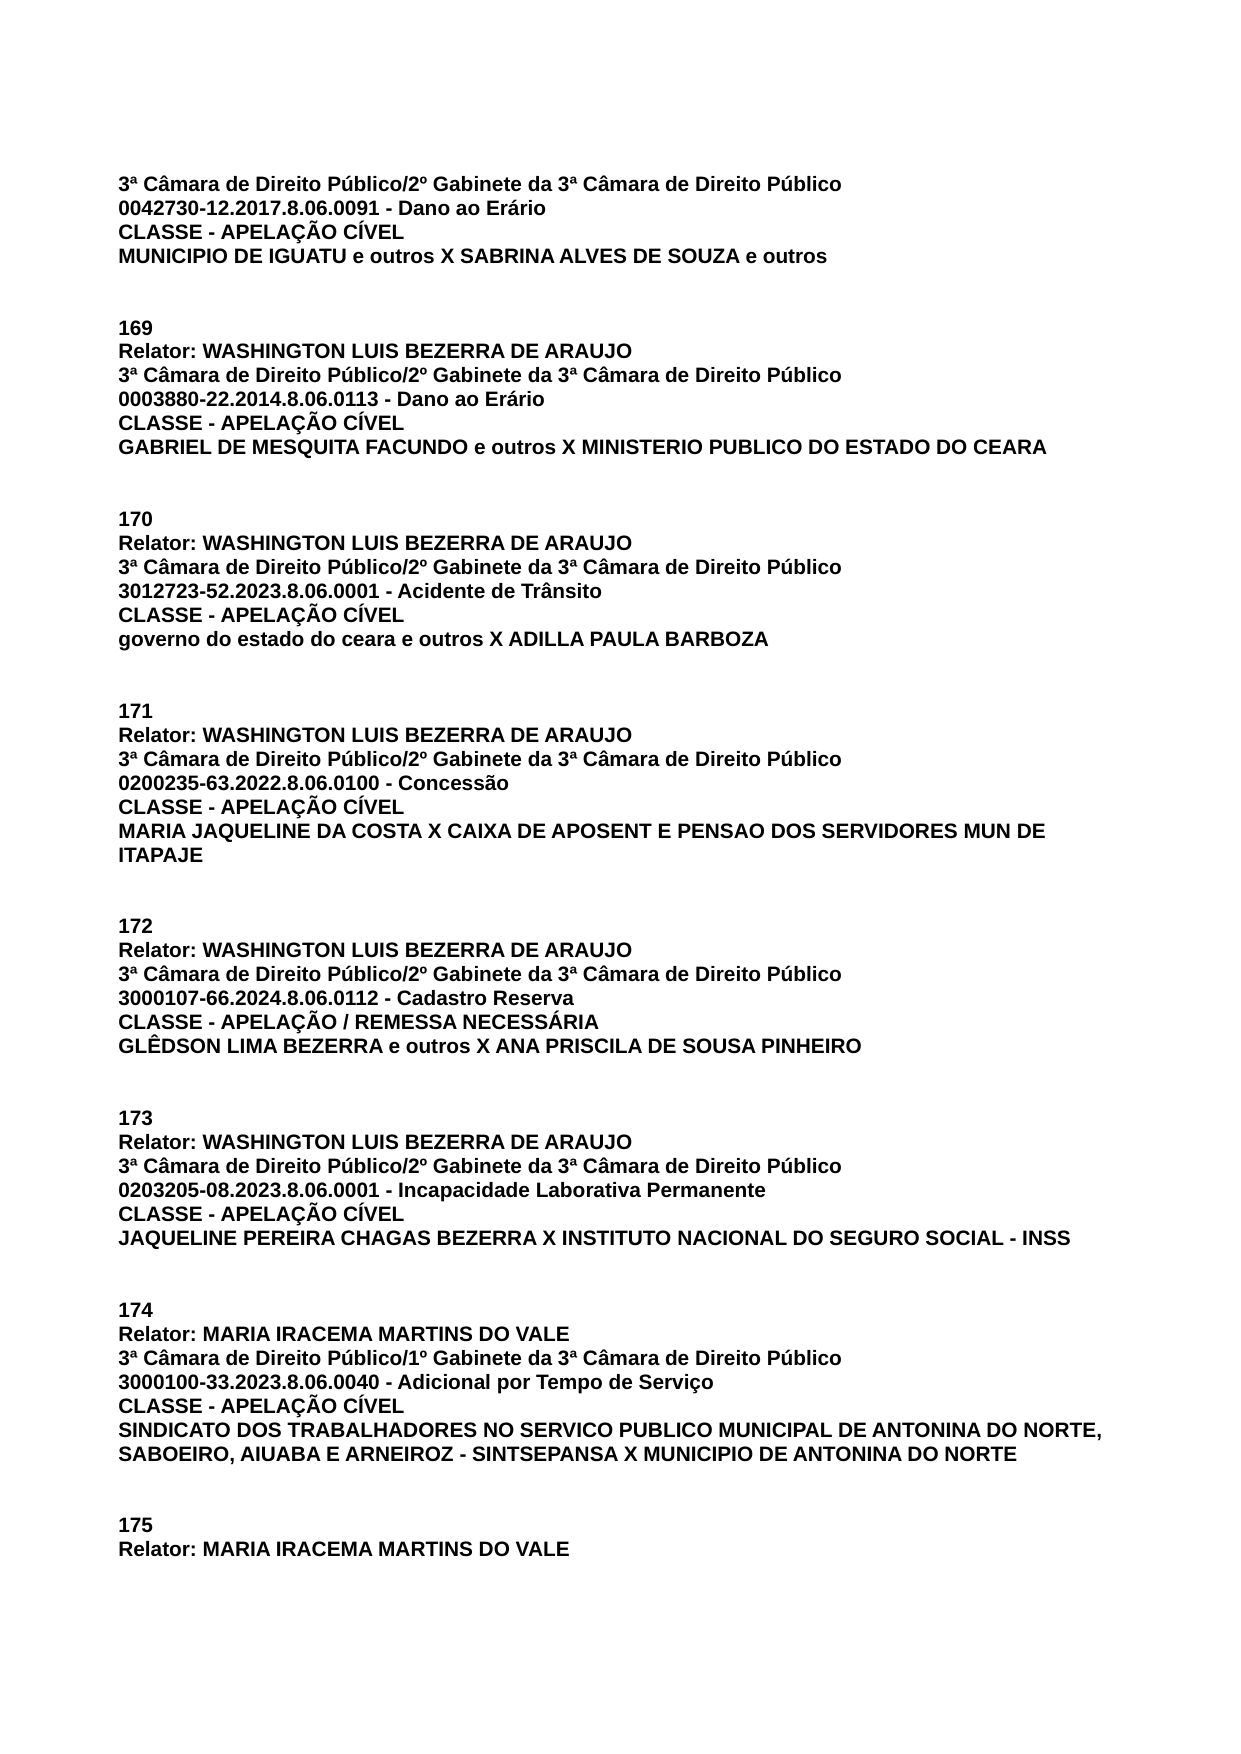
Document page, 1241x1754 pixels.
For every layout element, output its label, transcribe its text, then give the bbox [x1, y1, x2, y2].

text CLASSE - APELAÇÃO CÍVEL [118, 603, 1122, 627]
text 3ª Câmara de Direito Público/2º Gabinete da 3ª Câmara de Direito Público [118, 1154, 1122, 1178]
text Relator: MARIA IRACEMA MARTINS DO VALE [118, 1322, 1122, 1346]
text 3ª Câmara de Direito Público/1º Gabinete da 3ª Câmara de Direito Público [118, 1346, 1122, 1369]
text 3ª Câmara de Direito Público/2º Gabinete da 3ª Câmara de Direito Público [118, 747, 1122, 771]
text Relator: WASHINGTON LUIS BEZERRA DE ARAUJO [118, 339, 1122, 363]
text CLASSE - APELAÇÃO CÍVEL [118, 794, 1122, 818]
text 175 [118, 1513, 1122, 1537]
text 170 [118, 507, 1122, 531]
text 3ª Câmara de Direito Público/2º Gabinete da 3ª Câmara de Direito Público [118, 363, 1122, 387]
text 173 [118, 1106, 1122, 1130]
text 174 [118, 1298, 1122, 1322]
text MARIA JAQUELINE DA COSTA X CAIXA DE APOSENT E PENSAO DOS SERVIDORES MUN DE ITAPAJE [118, 818, 1122, 866]
text CLASSE - APELAÇÃO CÍVEL [118, 1202, 1122, 1226]
text 3012723-52.2023.8.06.0001 - Acidente de Trânsito [118, 579, 1122, 603]
text JAQUELINE PEREIRA CHAGAS BEZERRA X INSTITUTO NACIONAL DO SEGURO SOCIAL - INSS [118, 1226, 1122, 1250]
text CLASSE - APELAÇÃO CÍVEL [118, 411, 1122, 435]
text SINDICATO DOS TRABALHADORES NO SERVICO PUBLICO MUNICIPAL DE ANTONINA DO NORTE, SABOEIRO, AIUABA E ARNEIROZ - SINTSEPANSA X MUNICIPIO DE ANTONINA DO NORTE [118, 1417, 1122, 1465]
text 0203205-08.2023.8.06.0001 - Incapacidade Laborativa Permanente [118, 1178, 1122, 1202]
text CLASSE - APELAÇÃO CÍVEL [118, 219, 1122, 243]
text GLÊDSON LIMA BEZERRA e outros X ANA PRISCILA DE SOUSA PINHEIRO [118, 1034, 1122, 1058]
text 3000100-33.2023.8.06.0040 - Adicional por Tempo de Serviço [118, 1369, 1122, 1393]
text 0042730-12.2017.8.06.0091 - Dano ao Erário [118, 196, 1122, 219]
text Relator: WASHINGTON LUIS BEZERRA DE ARAUJO [118, 531, 1122, 555]
text MUNICIPIO DE IGUATU e outros X SABRINA ALVES DE SOUZA e outros [118, 243, 1122, 267]
text 3ª Câmara de Direito Público/2º Gabinete da 3ª Câmara de Direito Público [118, 555, 1122, 579]
text 3000107-66.2024.8.06.0112 - Cadastro Reserva [118, 986, 1122, 1010]
text CLASSE - APELAÇÃO CÍVEL [118, 1393, 1122, 1417]
text GABRIEL DE MESQUITA FACUNDO e outros X MINISTERIO PUBLICO DO ESTADO DO CEARA [118, 435, 1122, 459]
text governo do estado do ceara e outros X ADILLA PAULA BARBOZA [118, 627, 1122, 651]
text 3ª Câmara de Direito Público/2º Gabinete da 3ª Câmara de Direito Público [118, 962, 1122, 986]
text 172 [118, 914, 1122, 938]
text Relator: WASHINGTON LUIS BEZERRA DE ARAUJO [118, 1130, 1122, 1154]
text 169 [118, 315, 1122, 339]
text 0003880-22.2014.8.06.0113 - Dano ao Erário [118, 387, 1122, 411]
text 171 [118, 699, 1122, 723]
text Relator: WASHINGTON LUIS BEZERRA DE ARAUJO [118, 938, 1122, 962]
text 0200235-63.2022.8.06.0100 - Concessão [118, 771, 1122, 794]
text Relator: MARIA IRACEMA MARTINS DO VALE [118, 1537, 1122, 1561]
text Relator: WASHINGTON LUIS BEZERRA DE ARAUJO [118, 723, 1122, 747]
text CLASSE - APELAÇÃO / REMESSA NECESSÁRIA [118, 1010, 1122, 1034]
text 3ª Câmara de Direito Público/2º Gabinete da 3ª Câmara de Direito Público [118, 172, 1122, 196]
